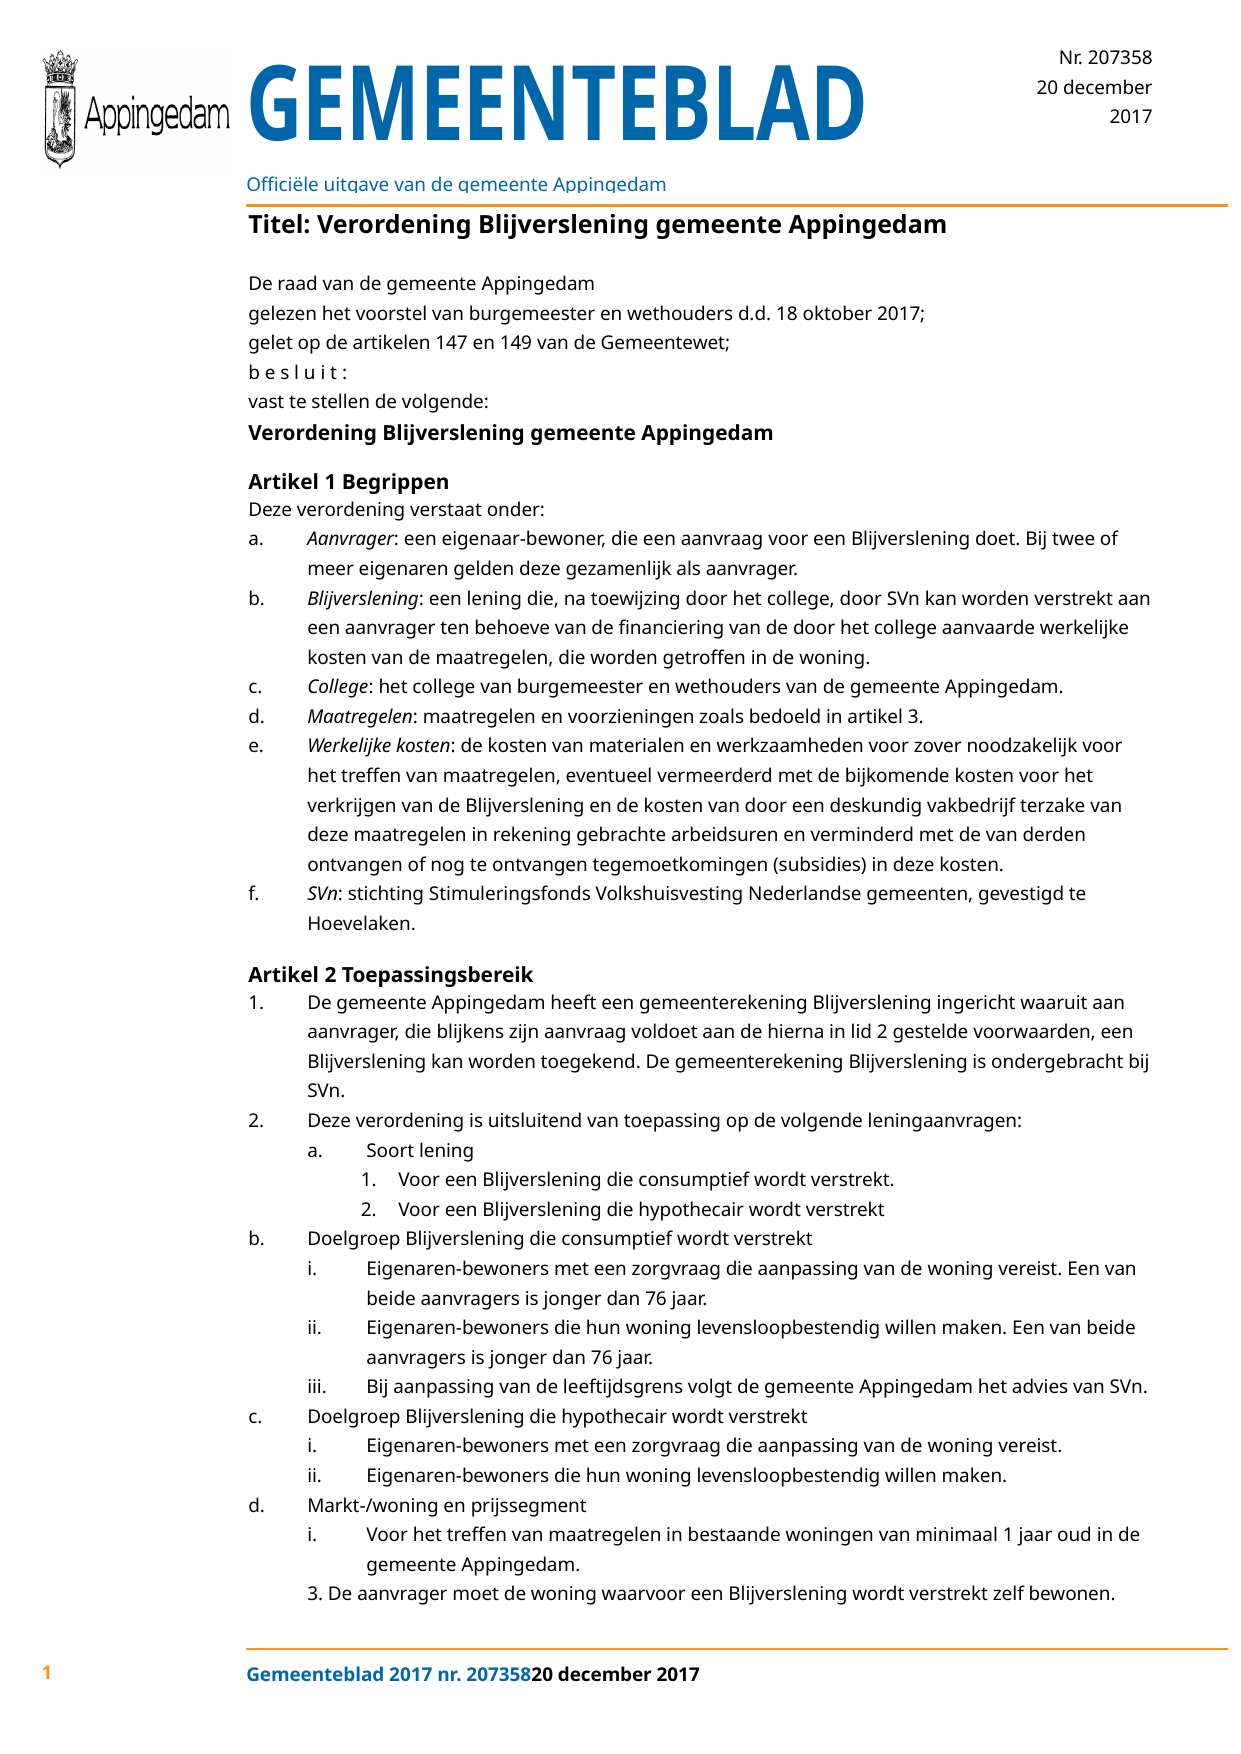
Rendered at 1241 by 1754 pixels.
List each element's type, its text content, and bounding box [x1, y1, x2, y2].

list Eigenaren-bewoners met een zorgvraag die aanpassing van de woning vereist. [307, 1433, 1152, 1458]
list Eigenaren-bewoners die hun woning levensloopbestendig willen maken. [307, 1462, 1152, 1488]
text b e s l u i t : [248, 359, 1152, 385]
list College: het college van burgemeester en wethouders van de gemeente Appingedam. [248, 673, 1152, 699]
list Markt-/woning en prijssegment [248, 1492, 1152, 1518]
text Titel: Verordening Blijverslening gemeente Appingedam [248, 207, 1152, 241]
list Blijverslening: een lening die, na toewijzing door het college, door SVn kan worden verstrekt aan een aanvrager ten behoeve van de financiering van de door het college aanvaarde werkelijke kosten van de maatregelen, die worden getroffen in de woning. [248, 585, 1152, 669]
list Voor een Blijverslening die hypothecair wordt verstrekt [361, 1196, 1152, 1222]
text Artikel 1 Begrippen [248, 467, 1152, 496]
list Voor het treffen van maatregelen in bestaande woningen van minimaal 1 jaar oud in de gemeente Appingedam. [307, 1521, 1152, 1577]
list Aanvrager: een eigenaar-bewoner, die een aanvraag voor een Blijverslening doet. Bij twee of meer eigenaren gelden deze gezamenlijk als aanvrager. [248, 526, 1152, 581]
text gelet op de artikelen 147 en 149 van de Gemeentewet; [248, 329, 1152, 355]
list Eigenaren-bewoners met een zorgvraag die aanpassing van de woning vereist. Een van beide aanvragers is jonger dan 76 jaar. [307, 1255, 1152, 1311]
list De gemeente Appingedam heeft een gemeenterekening Blijverslening ingericht waaruit aan aanvrager, die blijkens zijn aanvraag voldoet aan de hierna in lid 2 gestelde voorwaarden, een Blijverslening kan worden toegekend. De gemeenterekening Blijverslening is ondergebracht bij SVn. [248, 989, 1152, 1103]
text Deze verordening verstaat onder: [248, 496, 1152, 522]
text vast te stellen de volgende: [248, 389, 1152, 414]
picture [41, 47, 231, 172]
text gelezen het voorstel van burgemeester en wethouders d.d. 18 oktober 2017; [248, 300, 1152, 326]
list Werkelijke kosten: de kosten van materialen en werkzaamheden voor zover noodzakelijk voor het treffen van maatregelen, eventueel vermeerderd met de bijkomende kosten voor het verkrijgen van de Blijverslening en de kosten van door een deskundig vakbedrijf terzake van deze maatregelen in rekening gebrachte arbeidsuren en verminderd met de van derden ontvangen of nog te ontvangen tegemoetkomingen (subsidies) in deze kosten. [248, 733, 1152, 877]
list Voor een Blijverslening die consumptief wordt verstrekt. [361, 1166, 1152, 1192]
list Soort lening [307, 1137, 1152, 1163]
list Maatregelen: maatregelen en voorzieningen zoals bedoeld in artikel 3. [248, 703, 1152, 729]
text De raad van de gemeente Appingedam [248, 270, 1152, 296]
text Verordening Blijverslening gemeente Appingedam [248, 418, 1152, 447]
list Bij aanpassing van de leeftijdsgrens volgt de gemeente Appingedam het advies van SVn. [307, 1373, 1152, 1399]
list Doelgroep Blijverslening die consumptief wordt verstrekt [248, 1226, 1152, 1251]
text Artikel 2 Toepassingsbereik [248, 961, 1152, 989]
list Deze verordening is uitsluitend van toepassing op de volgende leningaanvragen: [248, 1107, 1152, 1133]
list Doelgroep Blijverslening die hypothecair wordt verstrekt [248, 1403, 1152, 1429]
list Eigenaren-bewoners die hun woning levensloopbestendig willen maken. Een van beide aanvragers is jonger dan 76 jaar. [307, 1314, 1152, 1370]
list SVn: stichting Stimuleringsfonds Volkshuisvesting Nederlandse gemeenten, gevestigd te Hoevelaken. [248, 881, 1152, 936]
list 3. De aanvrager moet de woning waarvoor een Blijverslening wordt verstrekt zelf bewonen. [248, 1581, 1152, 1606]
